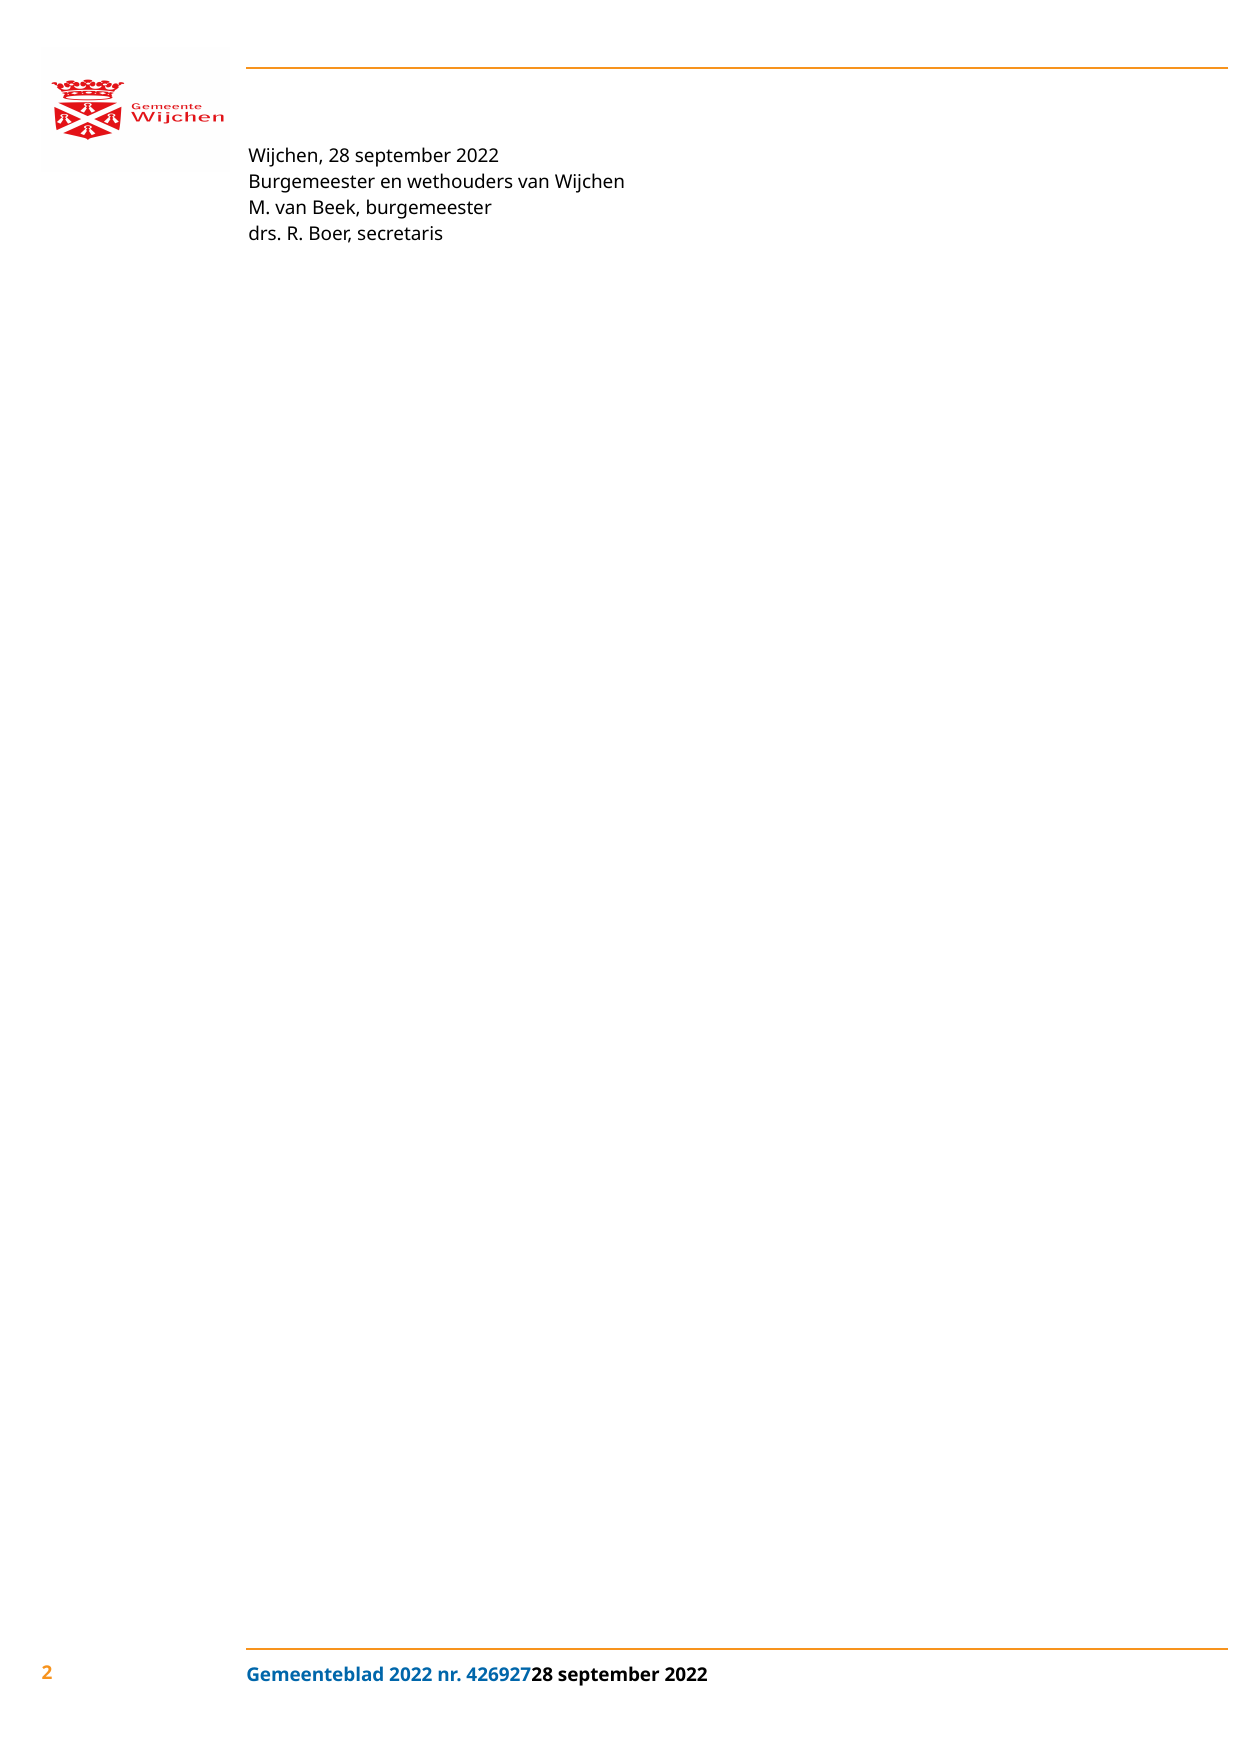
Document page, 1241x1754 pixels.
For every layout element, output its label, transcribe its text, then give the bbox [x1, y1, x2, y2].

text M. van Beek, burgemeester [248, 194, 1152, 220]
text Burgemeester en wethouders van Wijchen [248, 168, 1152, 194]
text drs. R. Boer, secretaris [248, 220, 1152, 246]
picture [41, 47, 231, 172]
text Wijchen, 28 september 2022 [248, 143, 1152, 168]
